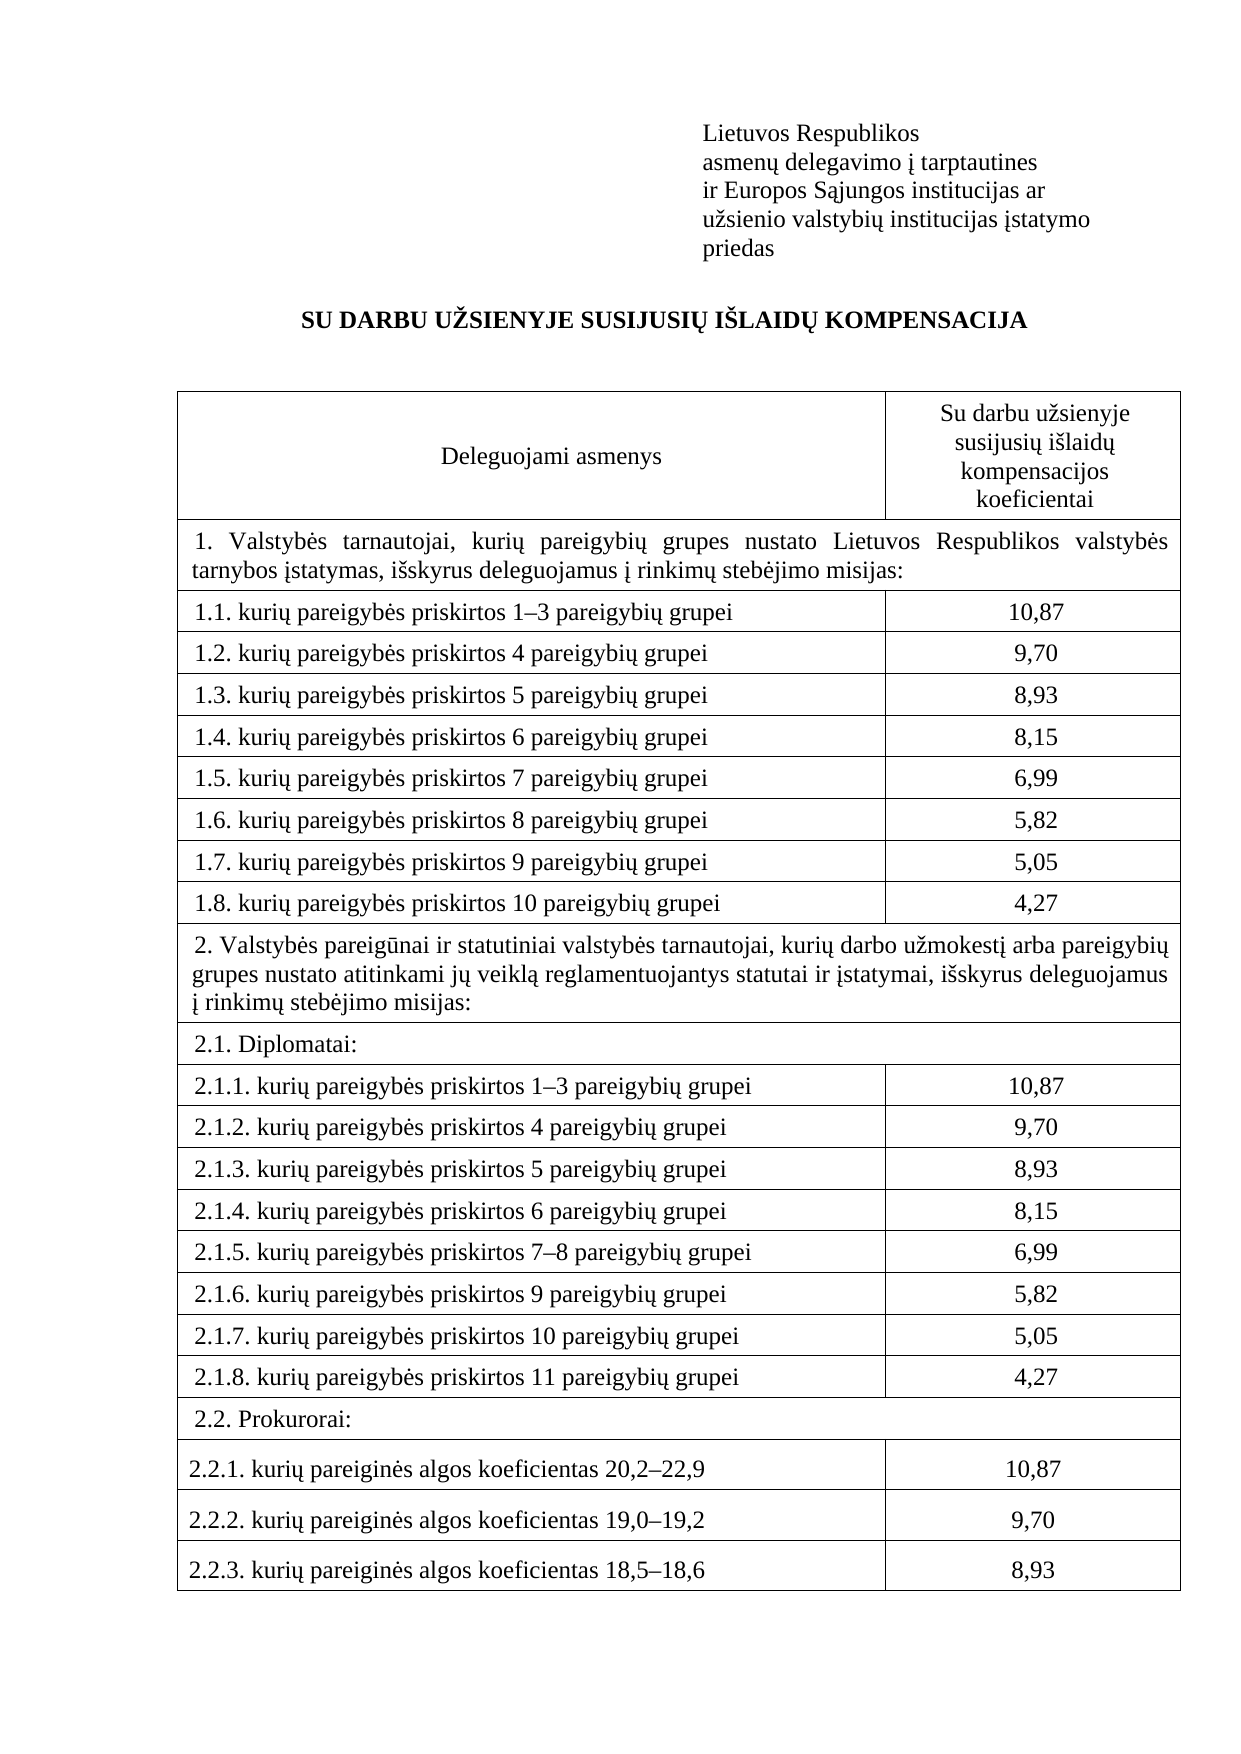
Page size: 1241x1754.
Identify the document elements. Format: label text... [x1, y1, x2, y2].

table_cell 8,15 [886, 716, 1180, 756]
table_cell 2.1.3. kurių pareigybės priskirtos 5 pareigybių grupei [178, 1148, 885, 1189]
table_cell 2.2.2. kurių pareiginės algos koeficientas 19,0–19,2 [178, 1490, 885, 1539]
table_cell 5,05 [886, 1315, 1180, 1355]
text Lietuvos Respublikos [177, 118, 1152, 147]
table_cell 8,15 [886, 1190, 1180, 1230]
table_cell 5,82 [886, 1273, 1180, 1314]
table_cell 1.6. kurių pareigybės priskirtos 8 pareigybių grupei [178, 799, 885, 839]
text priedas [177, 233, 1152, 262]
table_header Deleguojami asmenys [178, 392, 885, 519]
table_header Su darbu užsienyje susijusių išlaidų kompensacijos koeficientai [886, 392, 1180, 519]
table_cell 2.1.5. kurių pareigybės priskirtos 7–8 pareigybių grupei [178, 1231, 885, 1272]
table_cell 4,27 [886, 1356, 1180, 1397]
table_cell 1.3. kurių pareigybės priskirtos 5 pareigybių grupei [178, 674, 885, 714]
table_cell 1.7. kurių pareigybės priskirtos 9 pareigybių grupei [178, 841, 885, 881]
table_cell 1.2. kurių pareigybės priskirtos 4 pareigybių grupei [178, 632, 885, 673]
text asmenų delegavimo į tarptautines [177, 147, 1152, 176]
table_cell 2.1.2. kurių pareigybės priskirtos 4 pareigybių grupei [178, 1106, 885, 1147]
table_cell 9,70 [886, 1490, 1180, 1539]
table_cell 2.1.8. kurių pareigybės priskirtos 11 pareigybių grupei [178, 1356, 885, 1397]
table_cell 1.5. kurių pareigybės priskirtos 7 pareigybių grupei [178, 757, 885, 798]
table_cell 1.1. kurių pareigybės priskirtos 1–3 pareigybių grupei [178, 591, 885, 631]
table_cell 8,93 [886, 1148, 1180, 1189]
table_cell 1.4. kurių pareigybės priskirtos 6 pareigybių grupei [178, 716, 885, 756]
table_cell 5,05 [886, 841, 1180, 881]
table_cell 8,93 [886, 674, 1180, 714]
table_cell 2. Valstybės pareigūnai ir statutiniai valstybės tarnautojai, kurių darbo užmokestį arba pareigybių grupes nustato atitinkami jų veiklą reglamentuojantys statutai ir įstatymai, išskyrus deleguojamus į rinkimų stebėjimo misijas: [178, 924, 1180, 1022]
table_cell 10,87 [886, 1440, 1180, 1489]
table_cell 10,87 [886, 591, 1180, 631]
table_cell 2.1.6. kurių pareigybės priskirtos 9 pareigybių grupei [178, 1273, 885, 1314]
table_cell 1.8. kurių pareigybės priskirtos 10 pareigybių grupei [178, 882, 885, 923]
table_cell 2.2. Prokurorai: [178, 1398, 1180, 1439]
table_cell 2.1.1. kurių pareigybės priskirtos 1–3 pareigybių grupei [178, 1065, 885, 1105]
text ir Europos Sąjungos institucijas ar [177, 176, 1152, 204]
table_cell 1. Valstybės tarnautojai, kurių pareigybių grupes nustato Lietuvos Respublikos valstybės tarnybos įstatymas, išskyrus deleguojamus į rinkimų stebėjimo misijas: [178, 520, 1180, 589]
table_cell 9,70 [886, 632, 1180, 673]
table_cell 2.1.7. kurių pareigybės priskirtos 10 pareigybių grupei [178, 1315, 885, 1355]
text SU DARBU UŽSIENYJE SUSIJUSIŲ IŠLAIDŲ KOMPENSACIJA [177, 305, 1152, 334]
table_cell 2.2.3. kurių pareiginės algos koeficientas 18,5–18,6 [178, 1541, 885, 1590]
table_cell 5,82 [886, 799, 1180, 839]
table_cell 9,70 [886, 1106, 1180, 1147]
table_cell 8,93 [886, 1541, 1180, 1590]
table_cell 10,87 [886, 1065, 1180, 1105]
table_cell 2.1. Diplomatai: [178, 1023, 1180, 1064]
table_cell 4,27 [886, 882, 1180, 923]
table_cell 6,99 [886, 757, 1180, 798]
table_cell 2.2.1. kurių pareiginės algos koeficientas 20,2–22,9 [178, 1440, 885, 1489]
text užsienio valstybių institucijas įstatymo [177, 204, 1152, 233]
table_cell 6,99 [886, 1231, 1180, 1272]
table_cell 2.1.4. kurių pareigybės priskirtos 6 pareigybių grupei [178, 1190, 885, 1230]
